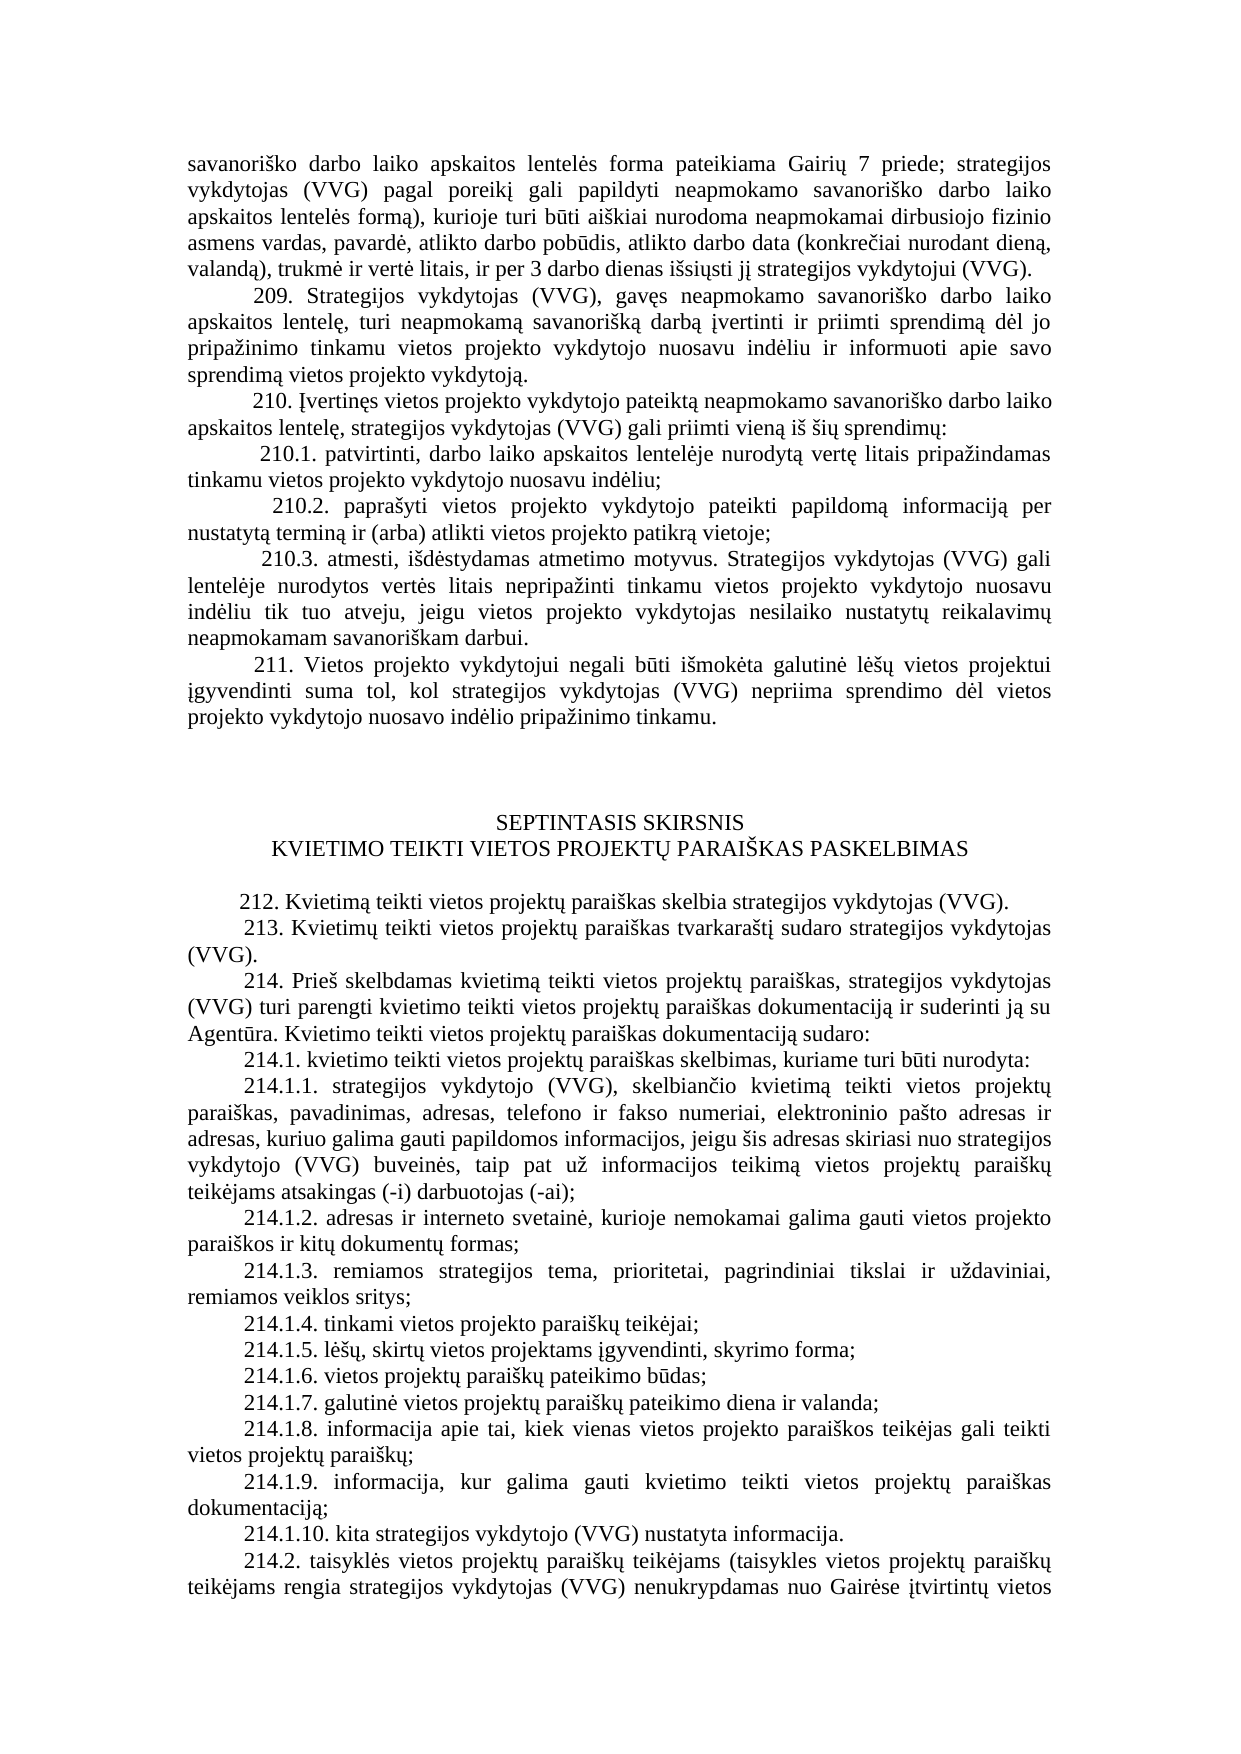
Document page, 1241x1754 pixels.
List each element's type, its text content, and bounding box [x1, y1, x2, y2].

text 209. Strategijos vykdytojas (VVG), gavęs neapmokamo savanoriško darbo laiko apskaitos lentelę, turi neapmokamą savanorišką darbą įvertinti ir priimti sprendimą dėl jo pripažinimo tinkamu vietos projekto vykdytojo nuosavu indėliu ir informuoti apie savo sprendimą vietos projekto vykdytoją. [187, 282, 1053, 387]
text 211. Vietos projekto vykdytojui negali būti išmokėta galutinė lėšų vietos projektui įgyvendinti suma tol, kol strategijos vykdytojas (VVG) nepriima sprendimo dėl vietos projekto vykdytojo nuosavo indėlio pripažinimo tinkamu. [187, 651, 1053, 730]
text 214.1.6. vietos projektų paraiškų pateikimo būdas; [187, 1362, 1053, 1389]
text 214.1.10. kita strategijos vykdytojo (VVG) nustatyta informacija. [187, 1520, 1053, 1547]
text 214.2. taisyklės vietos projektų paraiškų teikėjams (taisykles vietos projektų paraiškų teikėjams rengia strategijos vykdytojas (VVG) nenukrypdamas nuo Gairėse įtvirtintų vietos [187, 1547, 1053, 1599]
text 214.1. kvietimo teikti vietos projektų paraiškas skelbimas, kuriame turi būti nurodyta: [187, 1046, 1053, 1072]
text 210.1. patvirtinti, darbo laiko apskaitos lentelėje nurodytą vertę litais pripažindamas tinkamu vietos projekto vykdytojo nuosavu indėliu; [187, 440, 1053, 493]
text savanoriško darbo laiko apskaitos lentelės forma pateikiama Gairių 7 priede; strategijos vykdytojas (VVG) pagal poreikį gali papildyti neapmokamo savanoriško darbo laiko apskaitos lentelės formą), kurioje turi būti aiškiai nurodoma neapmokamai dirbusiojo fizinio asmens vardas, pavardė, atlikto darbo pobūdis, atlikto darbo data (konkrečiai nurodant dieną, valandą), trukmė ir vertė litais, ir per 3 darbo dienas išsiųsti jį strategijos vykdytojui (VVG). [187, 150, 1053, 282]
text 213. Kvietimų teikti vietos projektų paraiškas tvarkaraštį sudaro strategijos vykdytojas (VVG). [187, 914, 1053, 967]
text 214.1.7. galutinė vietos projektų paraiškų pateikimo diena ir valanda; [187, 1389, 1053, 1415]
text 210.2. paprašyti vietos projekto vykdytojo pateikti papildomą informaciją per nustatytą terminą ir (arba) atlikti vietos projekto patikrą vietoje; [187, 493, 1053, 545]
text 210.3. atmesti, išdėstydamas atmetimo motyvus. Strategijos vykdytojas (VVG) gali lentelėje nurodytos vertės litais nepripažinti tinkamu vietos projekto vykdytojo nuosavu indėliu tik tuo atveju, jeigu vietos projekto vykdytojas nesilaiko nustatytų reikalavimų neapmokamam savanoriškam darbui. [187, 545, 1053, 651]
text 214.1.5. lėšų, skirtų vietos projektams įgyvendinti, skyrimo forma; [187, 1336, 1053, 1362]
text 214.1.1. strategijos vykdytojo (VVG), skelbiančio kvietimą teikti vietos projektų paraiškas, pavadinimas, adresas, telefono ir fakso numeriai, elektroninio pašto adresas ir adresas, kuriuo galima gauti papildomos informacijos, jeigu šis adresas skiriasi nuo strategijos vykdytojo (VVG) buveinės, taip pat už informacijos teikimą vietos projektų paraiškų teikėjams atsakingas (-i) darbuotojas (-ai); [187, 1072, 1053, 1204]
text KVIETIMO TEIKTI VIETOS PROJEKTŲ PARAIŠKAS PASKELBIMAS [187, 835, 1053, 862]
text 214.1.4. tinkami vietos projekto paraiškų teikėjai; [187, 1309, 1053, 1336]
text 214.1.3. remiamos strategijos tema, prioritetai, pagrindiniai tikslai ir uždaviniai, remiamos veiklos sritys; [187, 1257, 1053, 1309]
text 210. Įvertinęs vietos projekto vykdytojo pateiktą neapmokamo savanoriško darbo laiko apskaitos lentelę, strategijos vykdytojas (VVG) gali priimti vieną iš šių sprendimų: [187, 387, 1053, 440]
text 214.1.8. informacija apie tai, kiek vienas vietos projekto paraiškos teikėjas gali teikti vietos projektų paraiškų; [187, 1415, 1053, 1468]
text 212. Kvietimą teikti vietos projektų paraiškas skelbia strategijos vykdytojas (VVG). [187, 888, 1053, 914]
text SEPTINTASIS SKIRSNIS [187, 809, 1053, 835]
text 214.1.2. adresas ir interneto svetainė, kurioje nemokamai galima gauti vietos projekto paraiškos ir kitų dokumentų formas; [187, 1204, 1053, 1257]
text 214. Prieš skelbdamas kvietimą teikti vietos projektų paraiškas, strategijos vykdytojas (VVG) turi parengti kvietimo teikti vietos projektų paraiškas dokumentaciją ir suderinti ją su Agentūra. Kvietimo teikti vietos projektų paraiškas dokumentaciją sudaro: [187, 967, 1053, 1046]
text 214.1.9. informacija, kur galima gauti kvietimo teikti vietos projektų paraiškas dokumentaciją; [187, 1468, 1053, 1520]
